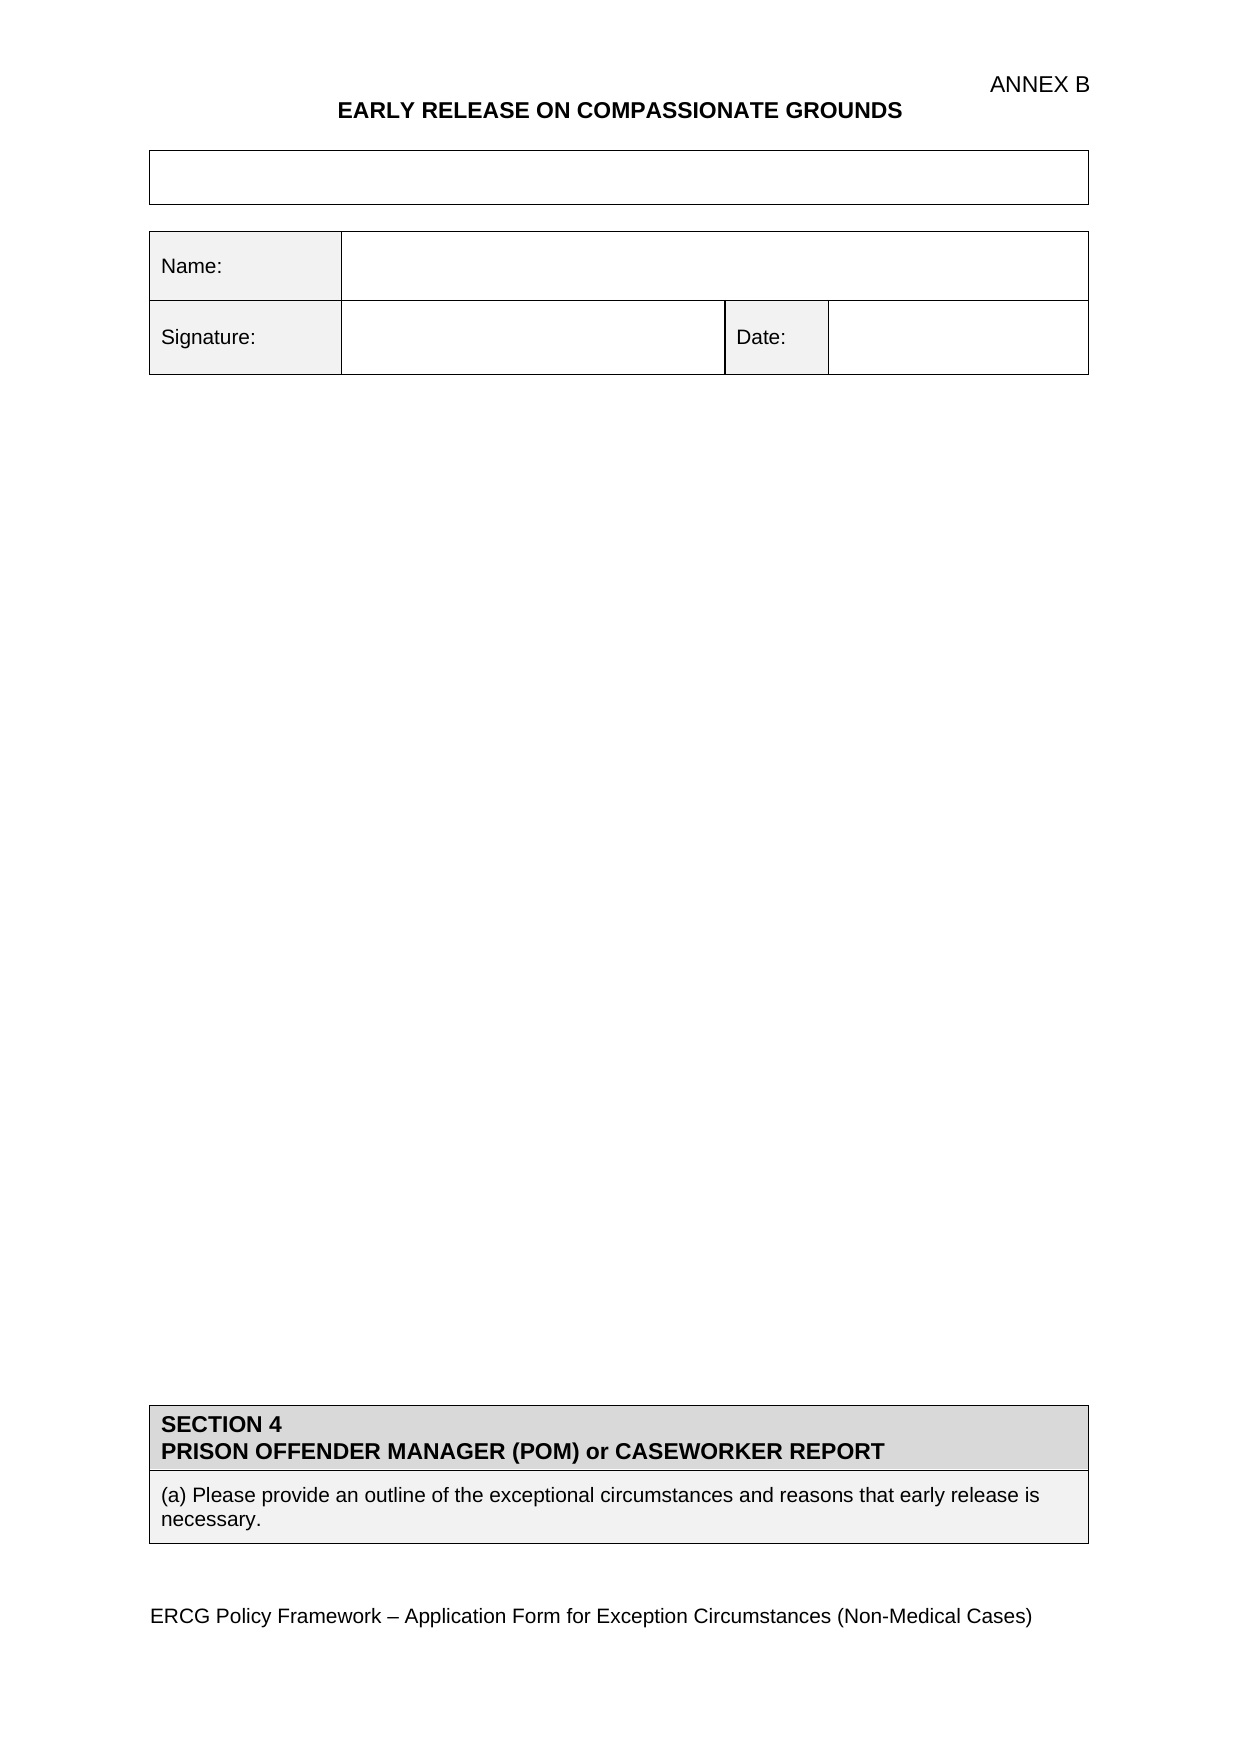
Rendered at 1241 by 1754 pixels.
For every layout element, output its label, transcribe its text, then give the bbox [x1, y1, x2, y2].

table_cell [342, 301, 724, 374]
table_cell [150, 205, 1089, 231]
table_cell [342, 232, 1088, 300]
table_cell [150, 151, 1088, 204]
table_cell [829, 301, 1088, 374]
table_cell Name: [150, 232, 341, 300]
table_cell Date: [726, 301, 828, 374]
table_header SECTION 4 PRISON OFFENDER MANAGER (POM) or CASEWORKER REPORT [150, 1406, 1088, 1469]
table_cell Signature: [150, 301, 341, 374]
table_cell (a) Please provide an outline of the exceptional circumstances and reasons that early release is necessary. [150, 1471, 1088, 1543]
